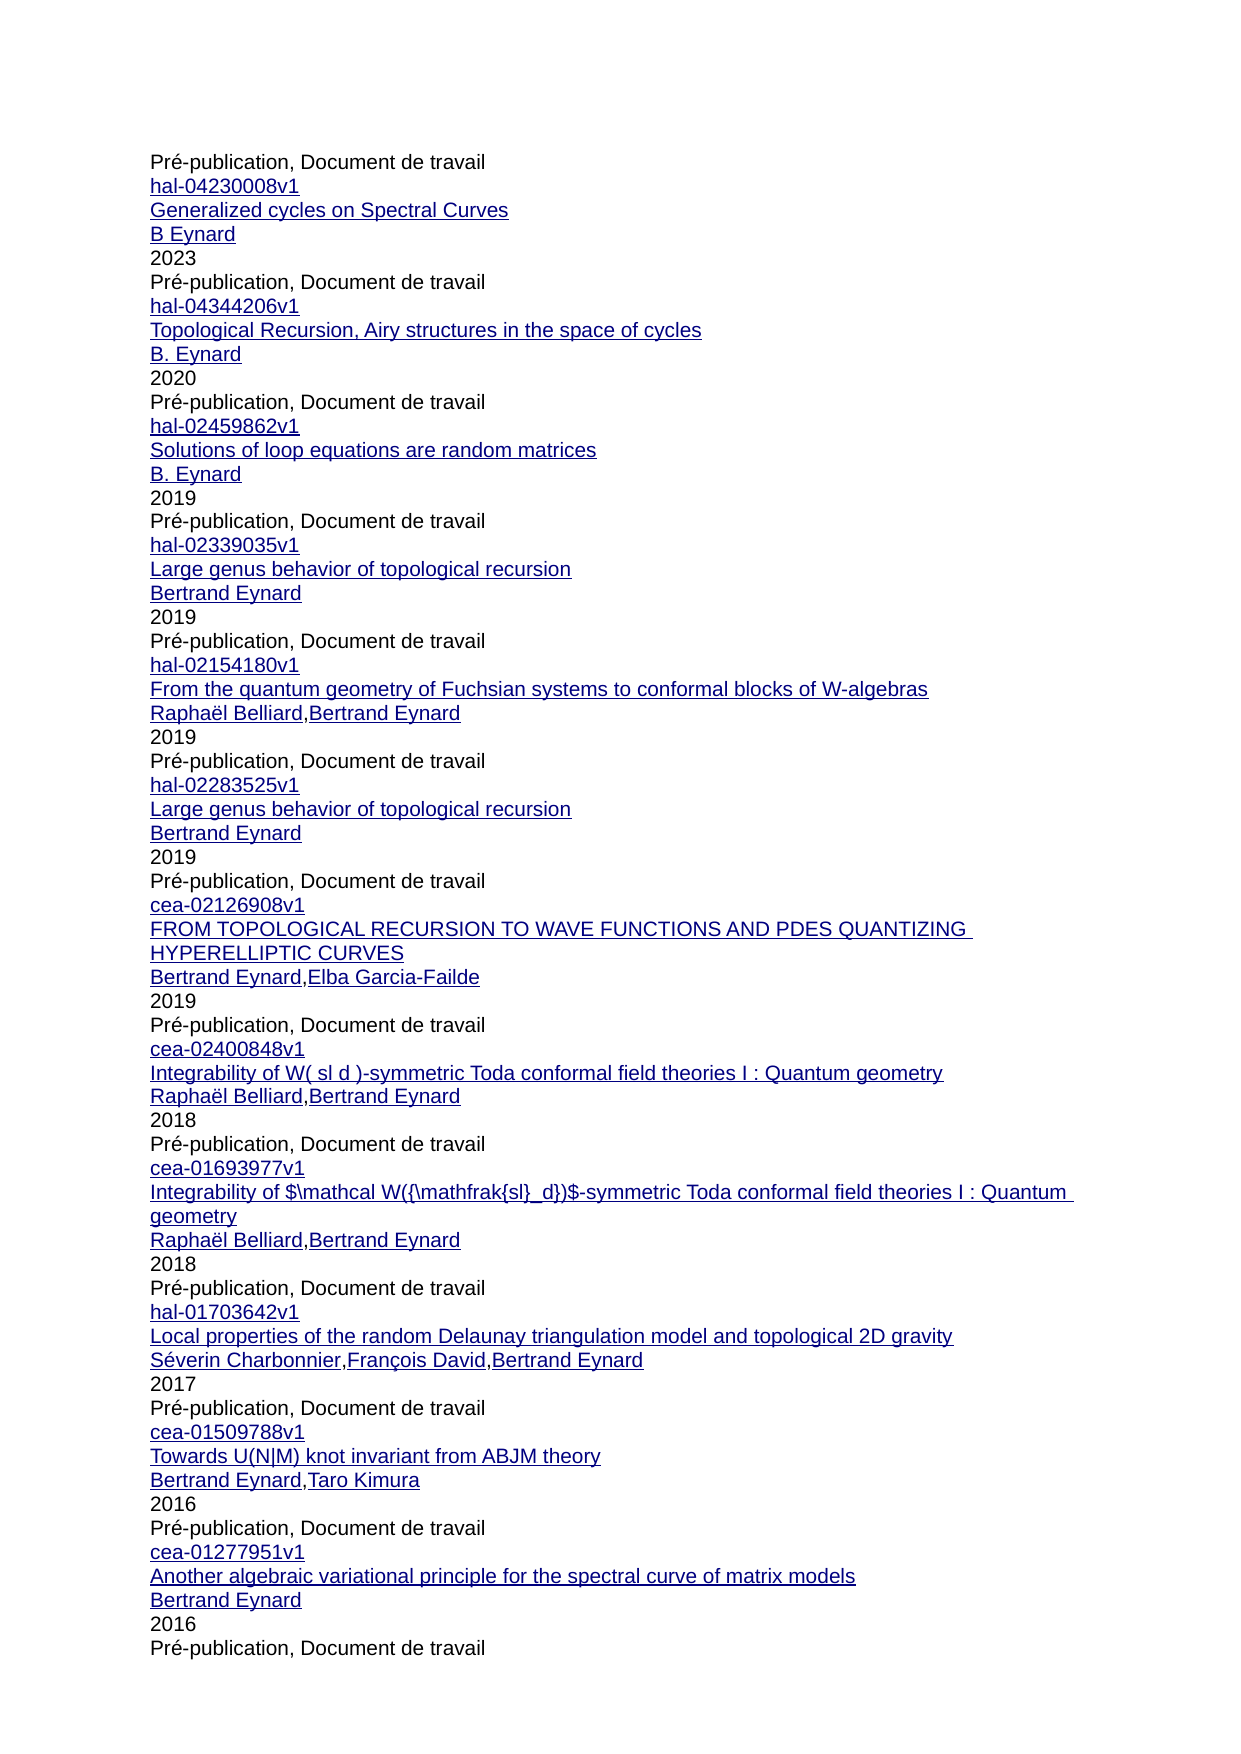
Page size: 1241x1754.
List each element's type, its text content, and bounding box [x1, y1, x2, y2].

table_cell Integrability of $\mathcal W({\mathfrak{sl}_d})$-symmetric Toda conformal field theories I : Quantum geometry Raphaël Belliard,Bertrand Eynard 2018 Pré-publication, Document de travail hal-01703642v1 [150, 1180, 1090, 1324]
table_cell FROM TOPOLOGICAL RECURSION TO WAVE FUNCTIONS AND PDES QUANTIZING HYPERELLIPTIC CURVES Bertrand Eynard,Elba Garcia-Failde 2019 Pré-publication, Document de travail cea-02400848v1 [150, 917, 1090, 1060]
table_cell Large genus behavior of topological recursion Bertrand Eynard 2019 Pré-publication, Document de travail hal-02154180v1 [150, 557, 1090, 677]
table_cell Integrability of W( sl d )-symmetric Toda conformal field theories I : Quantum geometry Raphaël Belliard,Bertrand Eynard 2018 Pré-publication, Document de travail cea-01693977v1 [150, 1060, 1090, 1180]
table_cell Local properties of the random Delaunay triangulation model and topological 2D gravity Séverin Charbonnier,François David,Bertrand Eynard 2017 Pré-publication, Document de travail cea-01509788v1 [150, 1324, 1090, 1444]
table_cell Generalized cycles on Spectral Curves B Eynard 2023 Pré-publication, Document de travail hal-04344206v1 [150, 198, 1090, 318]
table_cell Another algebraic variational principle for the spectral curve of matrix models Bertrand Eynard 2016 Pré-publication, Document de travail [150, 1564, 1090, 1659]
table_cell Topological Recursion, Airy structures in the space of cycles B. Eynard 2020 Pré-publication, Document de travail hal-02459862v1 [150, 318, 1090, 437]
table_cell Pré-publication, Document de travail hal-04230008v1 [150, 150, 1090, 198]
table_cell From the quantum geometry of Fuchsian systems to conformal blocks of W-algebras Raphaël Belliard,Bertrand Eynard 2019 Pré-publication, Document de travail hal-02283525v1 [150, 677, 1090, 797]
table_cell Solutions of loop equations are random matrices B. Eynard 2019 Pré-publication, Document de travail hal-02339035v1 [150, 438, 1090, 557]
table_cell Large genus behavior of topological recursion Bertrand Eynard 2019 Pré-publication, Document de travail cea-02126908v1 [150, 797, 1090, 917]
table_cell Towards U(N|M) knot invariant from ABJM theory Bertrand Eynard,Taro Kimura 2016 Pré-publication, Document de travail cea-01277951v1 [150, 1444, 1090, 1563]
